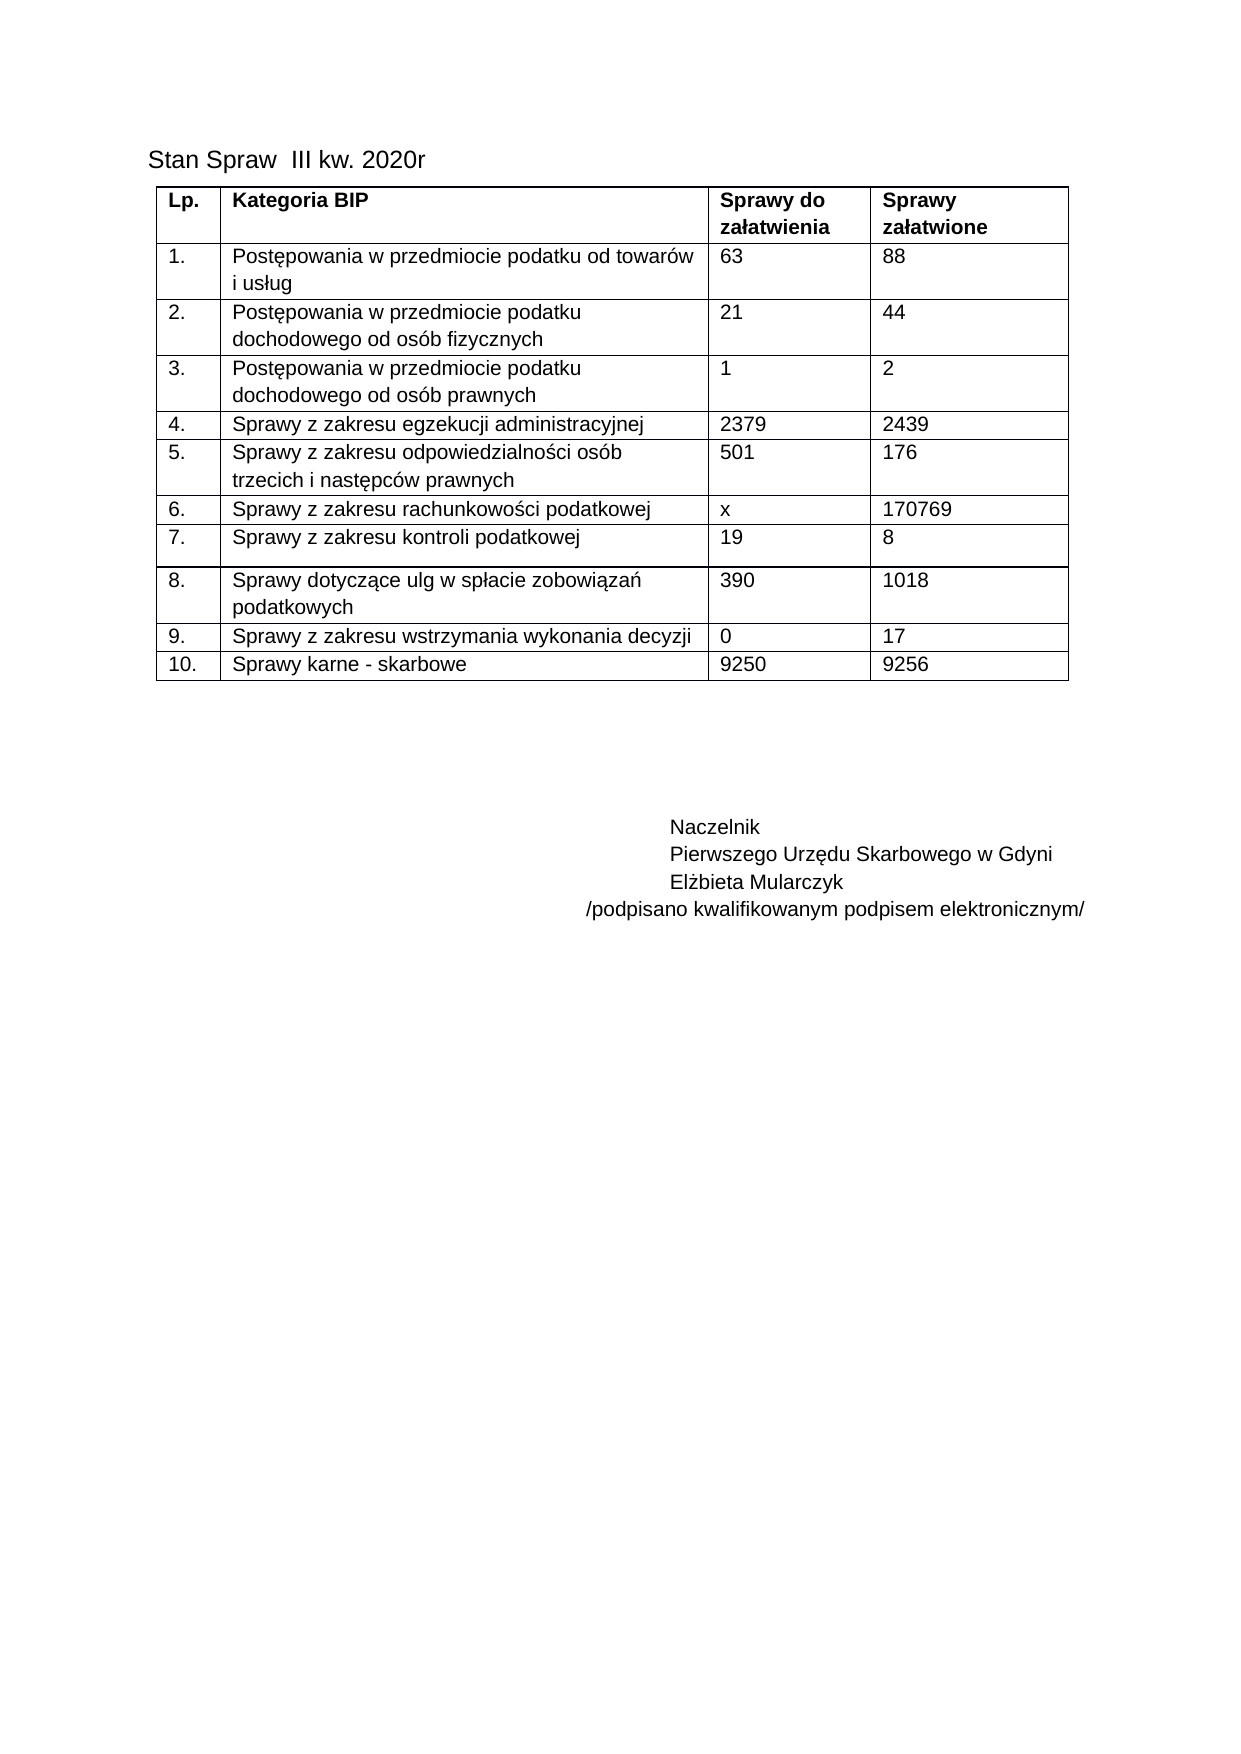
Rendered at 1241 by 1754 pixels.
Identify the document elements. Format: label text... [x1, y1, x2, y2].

table_cell 390 [709, 568, 870, 622]
subtitle Stan Spraw III kw. 2020r [148, 145, 1093, 174]
table_cell Postępowania w przedmiocie podatku dochodowego od osób prawnych [221, 356, 708, 411]
table_cell Postępowania w przedmiocie podatku od towarów i usług [221, 244, 708, 298]
table_cell Sprawy karne - skarbowe [221, 652, 708, 679]
table_cell Sprawy z zakresu kontroli podatkowej [221, 525, 708, 566]
table_cell Sprawy z zakresu wstrzymania wykonania decyzji [221, 624, 708, 651]
table_cell 21 [709, 300, 870, 354]
table_cell 5. [157, 440, 220, 495]
text Pierwszego Urzędu Skarbowego w Gdyni [664, 842, 1093, 866]
table_cell 4. [157, 412, 220, 439]
table_cell 9. [157, 624, 220, 651]
table_header Sprawy załatwione [871, 188, 1068, 242]
table_cell 10. [157, 652, 220, 679]
text Elżbieta Mularczyk [664, 870, 1093, 894]
table_cell 1018 [871, 568, 1068, 622]
table_cell 19 [709, 525, 870, 566]
table_cell Sprawy z zakresu rachunkowości podatkowej [221, 496, 708, 524]
table_cell 63 [709, 244, 870, 298]
table_cell 176 [871, 440, 1068, 495]
table_cell 7. [157, 525, 220, 566]
table_cell 2439 [871, 412, 1068, 439]
table_header Sprawy do załatwienia [709, 188, 870, 242]
table_cell 1 [709, 356, 870, 411]
table_cell 2. [157, 300, 220, 354]
table_cell 44 [871, 300, 1068, 354]
table_cell 9250 [709, 652, 870, 679]
table_cell Postępowania w przedmiocie podatku dochodowego od osób fizycznych [221, 300, 708, 354]
table_cell 9256 [871, 652, 1068, 679]
table_cell 501 [709, 440, 870, 495]
table_cell x [709, 496, 870, 524]
text Naczelnik [590, 815, 1093, 839]
table_header Lp. [157, 188, 220, 242]
table_cell 2 [871, 356, 1068, 411]
table_cell Sprawy dotyczące ulg w spłacie zobowiązań podatkowych [221, 568, 708, 622]
table_cell 0 [709, 624, 870, 651]
table_cell Sprawy z zakresu odpowiedzialności osób trzecich i następców prawnych [221, 440, 708, 495]
table_cell 3. [157, 356, 220, 411]
table_cell Sprawy z zakresu egzekucji administracyjnej [221, 412, 708, 439]
table_cell 1. [157, 244, 220, 298]
table_header Kategoria BIP [221, 188, 708, 242]
table_cell 88 [871, 244, 1068, 298]
table_cell 8. [157, 568, 220, 622]
table_cell 170769 [871, 496, 1068, 524]
table_cell 2379 [709, 412, 870, 439]
table_cell 17 [871, 624, 1068, 651]
table_cell 8 [871, 525, 1068, 566]
text /podpisano kwalifikowanym podpisem elektronicznym/ [148, 897, 1093, 921]
table_cell 6. [157, 496, 220, 524]
